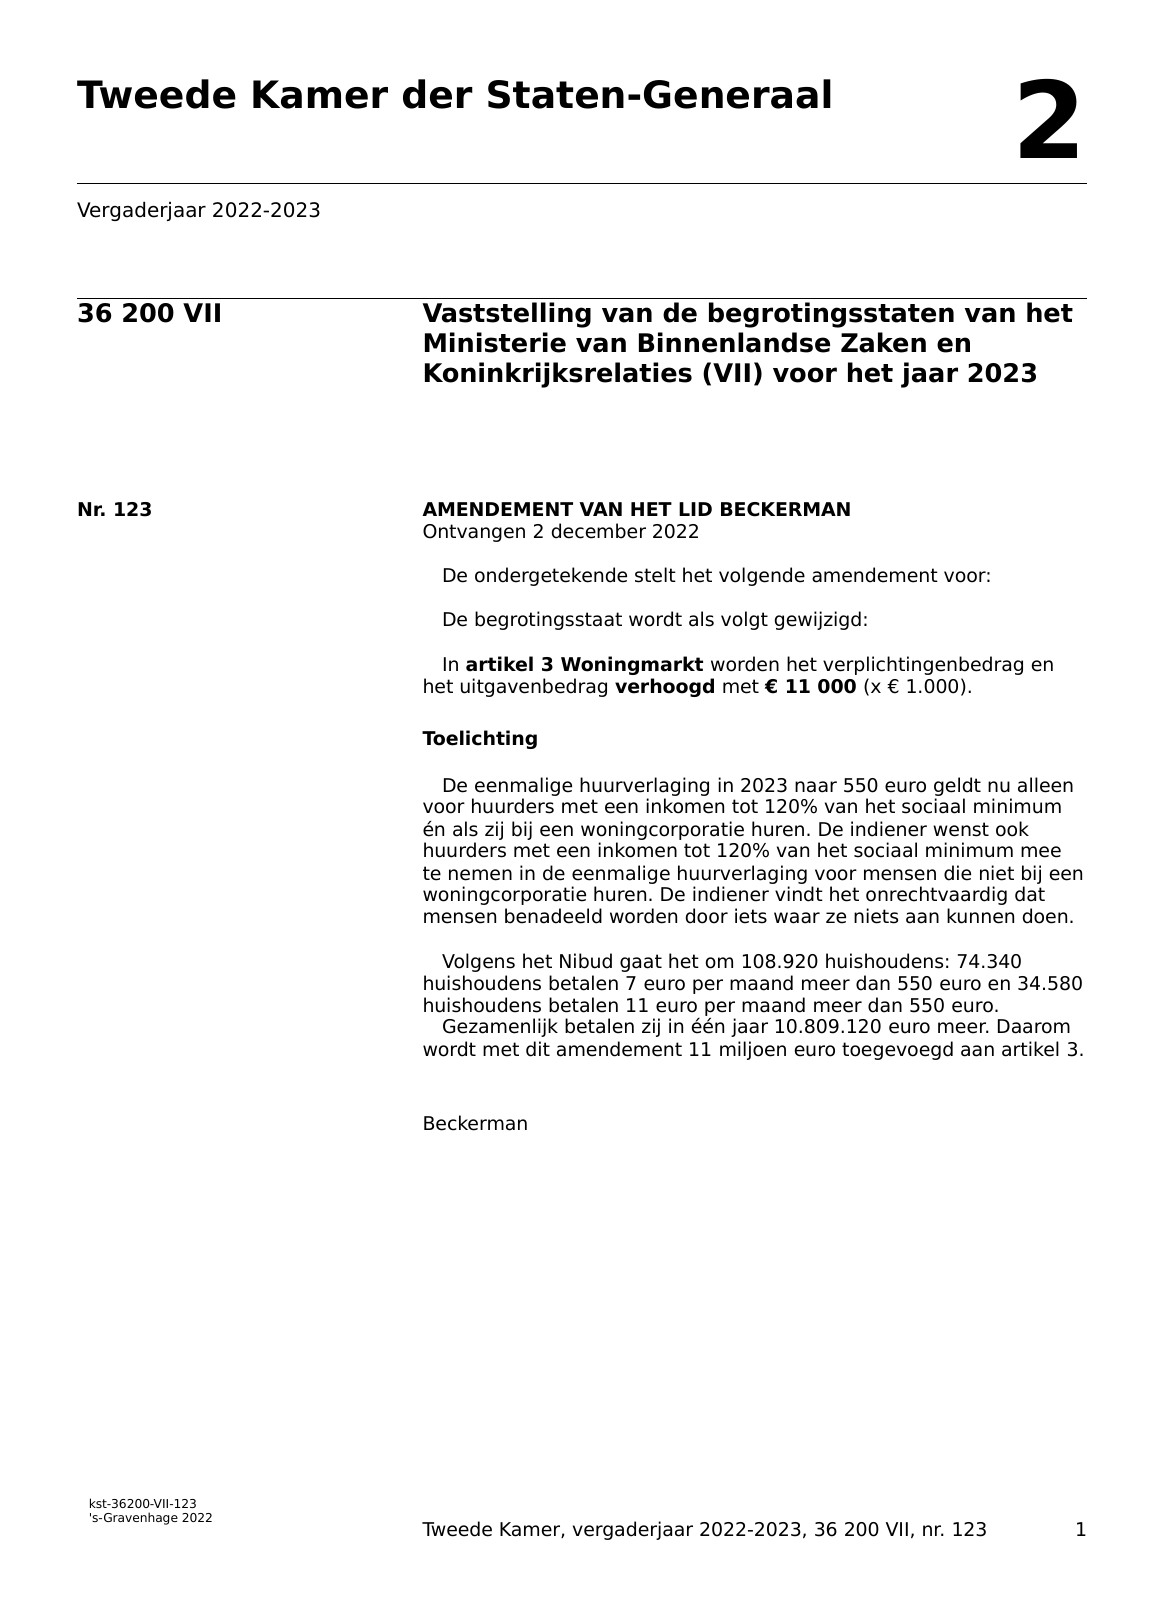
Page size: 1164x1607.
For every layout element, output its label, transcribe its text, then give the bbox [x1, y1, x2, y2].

text De begrotingsstaat wordt als volgt gewijzigd: [422, 609, 1087, 631]
subtitle 36 200 VII Vaststelling van de begrotingsstaten van het Ministerie van Binnenlandse Zaken en Koninkrijksrelaties (VII) voor het jaar 2023 [77, 299, 1087, 388]
text kst-36200-VII-123 [88, 1497, 323, 1511]
text De ondergetekende stelt het volgende amendement voor: [422, 565, 1087, 587]
table_header Tweede Kamer der Staten-Generaal [77, 59, 886, 183]
table_header 2 [886, 59, 1087, 183]
text Beckerman [422, 1090, 1087, 1134]
text Ontvangen 2 december 2022 [422, 521, 1087, 543]
text In artikel 3 Woningmarkt worden het verplichtingenbedrag en het uitgavenbedrag verhoogd met € 11 000 (x € 1.000). [422, 653, 1087, 697]
subtitle Nr. 123 AMENDEMENT VAN HET LID BECKERMAN [77, 499, 1087, 521]
text 's-Gravenhage 2022 [88, 1511, 323, 1525]
text De eenmalige huurverlaging in 2023 naar 550 euro geldt nu alleen voor huurders met een inkomen tot 120% van het sociaal minimum én als zij bij een woningcorporatie huren. De indiener wenst ook huurders met een inkomen tot 120% van het sociaal minimum mee te nemen in de eenmalige huurverlaging voor mensen die niet bij een woningcorporatie huren. De indiener vindt het onrechtvaardig dat mensen benadeeld worden door iets waar ze niets aan kunnen doen. [422, 774, 1087, 928]
table_cell Vergaderjaar 2022-2023 [77, 184, 1087, 298]
text Volgens het Nibud gaat het om 108.920 huishoudens: 74.340 huishoudens betalen 7 euro per maand meer dan 550 euro en 34.580 huishoudens betalen 11 euro per maand meer dan 550 euro. [422, 951, 1087, 1016]
text Gezamenlijk betalen zij in één jaar 10.809.120 euro meer. Daarom wordt met dit amendement 11 miljoen euro toegevoegd aan artikel 3. [422, 1016, 1087, 1060]
subtitle Toelichting [422, 727, 1087, 749]
